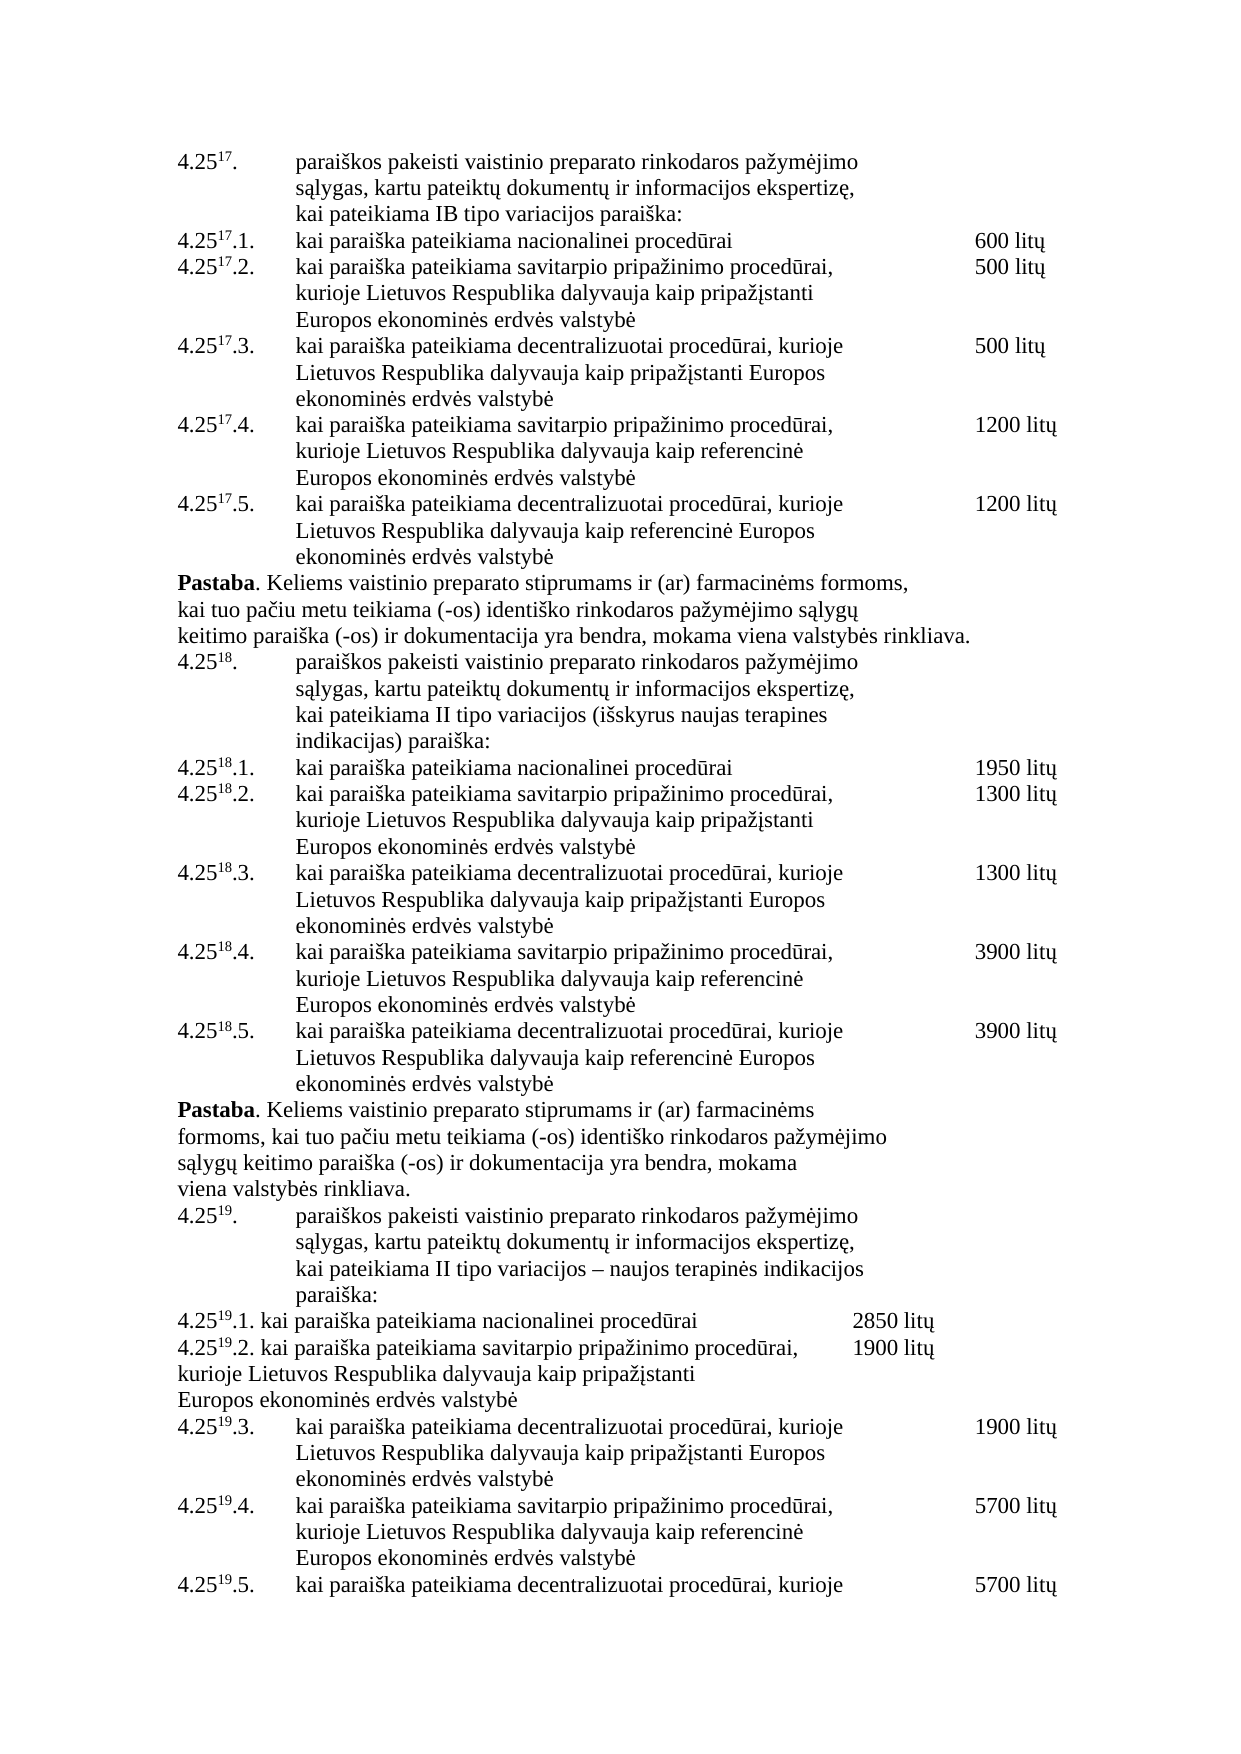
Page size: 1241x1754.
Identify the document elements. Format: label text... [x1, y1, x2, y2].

text 4.2518.3. kai paraiška pateikiama decentralizuotai procedūrai, kurioje 1300 litų [177, 859, 1122, 886]
text Europos ekonominės erdvės valstybė [177, 1544, 1122, 1571]
text kurioje Lietuvos Respublika dalyvauja kaip pripažįstanti [177, 279, 1122, 306]
text Europos ekonominės erdvės valstybė [177, 1386, 1122, 1413]
text Pastaba. Keliems vaistinio preparato stiprumams ir (ar) farmacinėms [177, 1096, 1122, 1123]
text kurioje Lietuvos Respublika dalyvauja kaip pripažįstanti [177, 807, 1122, 833]
text 4.2519. paraiškos pakeisti vaistinio preparato rinkodaros pažymėjimo [177, 1202, 1122, 1228]
text Europos ekonominės erdvės valstybė [177, 306, 1122, 332]
text 4.2518.5. kai paraiška pateikiama decentralizuotai procedūrai, kurioje 3900 litų [177, 1017, 1122, 1044]
text 4.2519.5. kai paraiška pateikiama decentralizuotai procedūrai, kurioje 5700 litų [177, 1571, 1122, 1597]
text 4.2517.4. kai paraiška pateikiama savitarpio pripažinimo procedūrai, 1200 litų [177, 411, 1122, 438]
text Lietuvos Respublika dalyvauja kaip referencinė Europos [177, 1044, 1122, 1070]
text 4.2518.1. kai paraiška pateikiama nacionalinei procedūrai 1950 litų [177, 754, 1122, 780]
text kai tuo pačiu metu teikiama (-os) identiško rinkodaros pažymėjimo sąlygų [177, 596, 1122, 622]
text kai pateikiama II tipo variacijos (išskyrus naujas terapines [177, 701, 1122, 727]
text ekonominės erdvės valstybė [177, 1070, 1122, 1096]
text sąlygas, kartu pateiktų dokumentų ir informacijos ekspertizę, [177, 174, 1122, 200]
text sąlygas, kartu pateiktų dokumentų ir informacijos ekspertizę, [177, 1228, 1122, 1254]
text sąlygų keitimo paraiška (-os) ir dokumentacija yra bendra, mokama [177, 1149, 1122, 1176]
text Europos ekonominės erdvės valstybė [177, 991, 1122, 1017]
text kurioje Lietuvos Respublika dalyvauja kaip referencinė [177, 965, 1122, 991]
text ekonominės erdvės valstybė [177, 385, 1122, 411]
text kai pateikiama II tipo variacijos – naujos terapinės indikacijos [177, 1254, 1122, 1281]
text 4.2518.4. kai paraiška pateikiama savitarpio pripažinimo procedūrai, 3900 litų [177, 938, 1122, 965]
text indikacijas) paraiška: [177, 727, 1122, 754]
text ekonominės erdvės valstybė [177, 543, 1122, 569]
text 4.2517. paraiškos pakeisti vaistinio preparato rinkodaros pažymėjimo [177, 148, 1122, 174]
text Europos ekonominės erdvės valstybė [177, 464, 1122, 490]
text Lietuvos Respublika dalyvauja kaip referencinė Europos [177, 517, 1122, 543]
text 4.2519.3. kai paraiška pateikiama decentralizuotai procedūrai, kurioje 1900 litų [177, 1413, 1122, 1439]
text kurioje Lietuvos Respublika dalyvauja kaip referencinė [177, 1518, 1122, 1544]
text ekonominės erdvės valstybė [177, 912, 1122, 938]
text sąlygas, kartu pateiktų dokumentų ir informacijos ekspertizę, [177, 675, 1122, 701]
text kurioje Lietuvos Respublika dalyvauja kaip referencinė [177, 438, 1122, 464]
text 4.2517.3. kai paraiška pateikiama decentralizuotai procedūrai, kurioje 500 litų [177, 332, 1122, 358]
text Lietuvos Respublika dalyvauja kaip pripažįstanti Europos [177, 358, 1122, 385]
text Pastaba. Keliems vaistinio preparato stiprumams ir (ar) farmacinėms formoms, [177, 569, 1122, 596]
text 4.2519.2. kai paraiška pateikiama savitarpio pripažinimo procedūrai, 1900 litų [177, 1334, 1122, 1360]
text Lietuvos Respublika dalyvauja kaip pripažįstanti Europos [177, 1439, 1122, 1465]
text keitimo paraiška (-os) ir dokumentacija yra bendra, mokama viena valstybės rinkliava. [177, 622, 1122, 648]
text 4.2518.2. kai paraiška pateikiama savitarpio pripažinimo procedūrai, 1300 litų [177, 780, 1122, 807]
text 4.2517.5. kai paraiška pateikiama decentralizuotai procedūrai, kurioje 1200 litų [177, 490, 1122, 517]
text 4.2517.2. kai paraiška pateikiama savitarpio pripažinimo procedūrai, 500 litų [177, 253, 1122, 279]
text 4.2519.4. kai paraiška pateikiama savitarpio pripažinimo procedūrai, 5700 litų [177, 1492, 1122, 1518]
text Europos ekonominės erdvės valstybė [177, 833, 1122, 859]
text kai pateikiama IB tipo variacijos paraiška: [177, 200, 1122, 227]
text ekonominės erdvės valstybė [177, 1465, 1122, 1492]
text paraiška: [177, 1281, 1122, 1307]
text viena valstybės rinkliava. [177, 1176, 1122, 1202]
text 4.2518. paraiškos pakeisti vaistinio preparato rinkodaros pažymėjimo [177, 648, 1122, 675]
text 4.2517.1. kai paraiška pateikiama nacionalinei procedūrai 600 litų [177, 227, 1122, 253]
text kurioje Lietuvos Respublika dalyvauja kaip pripažįstanti [177, 1360, 1122, 1386]
text 4.2519.1. kai paraiška pateikiama nacionalinei procedūrai 2850 litų [177, 1307, 1122, 1334]
text formoms, kai tuo pačiu metu teikiama (-os) identiško rinkodaros pažymėjimo [177, 1123, 1122, 1149]
text Lietuvos Respublika dalyvauja kaip pripažįstanti Europos [177, 886, 1122, 912]
